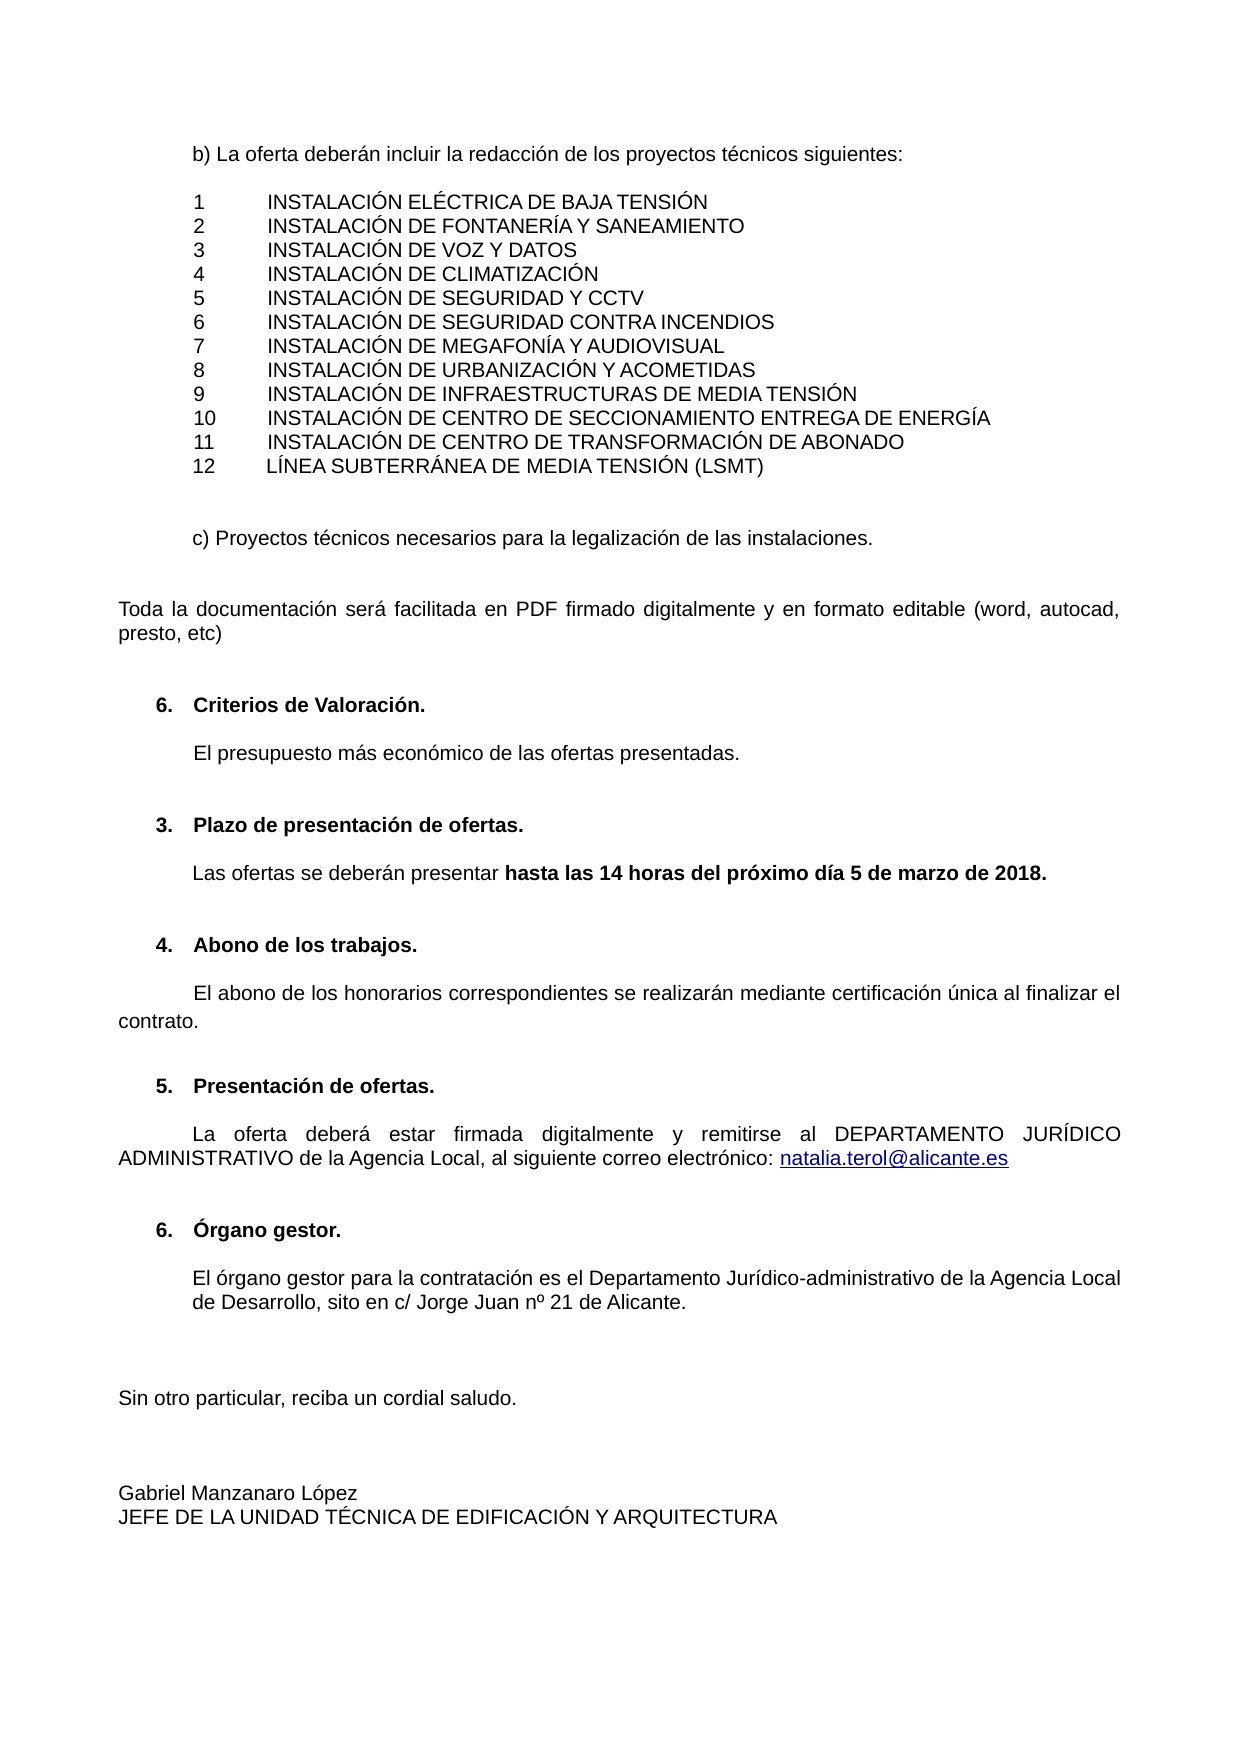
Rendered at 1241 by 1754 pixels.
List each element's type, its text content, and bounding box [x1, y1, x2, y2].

list 8 INSTALACIÓN DE URBANIZACIÓN Y ACOMETIDAS [156, 358, 1122, 382]
list 1 INSTALACIÓN ELÉCTRICA DE BAJA TENSIÓN [156, 190, 1122, 214]
text La oferta deberá estar firmada digitalmente y remitirse al DEPARTAMENTO JURÍDICO ADMINISTRATIVO de la Agencia Local, al siguiente correo electrónico: natalia.terol@alicante.es [118, 1122, 1122, 1170]
text b) La oferta deberán incluir la redacción de los proyectos técnicos siguientes: [192, 142, 1122, 166]
text Gabriel Manzanaro López [118, 1481, 1122, 1505]
list 9 INSTALACIÓN DE INFRAESTRUCTURAS DE MEDIA TENSIÓN [156, 382, 1122, 406]
list 11 INSTALACIÓN DE CENTRO DE TRANSFORMACIÓN DE ABONADO [156, 429, 1122, 453]
text JEFE DE LA UNIDAD TÉCNICA DE EDIFICACIÓN Y ARQUITECTURA [118, 1505, 1122, 1529]
text Las ofertas se deberán presentar hasta las 14 horas del próximo día 5 de marzo de 2018. [118, 861, 1122, 885]
text 12 LÍNEA SUBTERRÁNEA DE MEDIA TENSIÓN (LSMT) [192, 453, 1122, 477]
list 6 INSTALACIÓN DE SEGURIDAD CONTRA INCENDIOS [156, 310, 1122, 334]
list Abono de los trabajos. [156, 933, 1122, 957]
list Plazo de presentación de ofertas. [156, 813, 1122, 837]
text Sin otro particular, reciba un cordial saludo. [118, 1385, 1122, 1409]
list Órgano gestor. [156, 1218, 1122, 1242]
list 2 INSTALACIÓN DE FONTANERÍA Y SANEAMIENTO [156, 214, 1122, 238]
list 10 INSTALACIÓN DE CENTRO DE SECCIONAMIENTO ENTREGA DE ENERGÍA [156, 406, 1122, 429]
text El órgano gestor para la contratación es el Departamento Jurídico-administrativo de la Agencia Local de Desarrollo, sito en c/ Jorge Juan nº 21 de Alicante. [118, 1266, 1122, 1313]
list Criterios de Valoración. [156, 693, 1122, 717]
text El abono de los honorarios correspondientes se realizarán mediante certificación única al finalizar el contrato. [118, 981, 1122, 1033]
list 3 INSTALACIÓN DE VOZ Y DATOS [156, 238, 1122, 262]
list Presentación de ofertas. [156, 1074, 1122, 1098]
list 7 INSTALACIÓN DE MEGAFONÍA Y AUDIOVISUAL [156, 334, 1122, 358]
list 4 INSTALACIÓN DE CLIMATIZACIÓN [156, 262, 1122, 286]
list 5 INSTALACIÓN DE SEGURIDAD Y CCTV [156, 286, 1122, 310]
list El presupuesto más económico de las ofertas presentadas. [156, 741, 1122, 765]
text c) Proyectos técnicos necesarios para la legalización de las instalaciones. [192, 525, 1122, 549]
text Toda la documentación será facilitada en PDF firmado digitalmente y en formato editable (word, autocad, presto, etc) [118, 597, 1122, 645]
